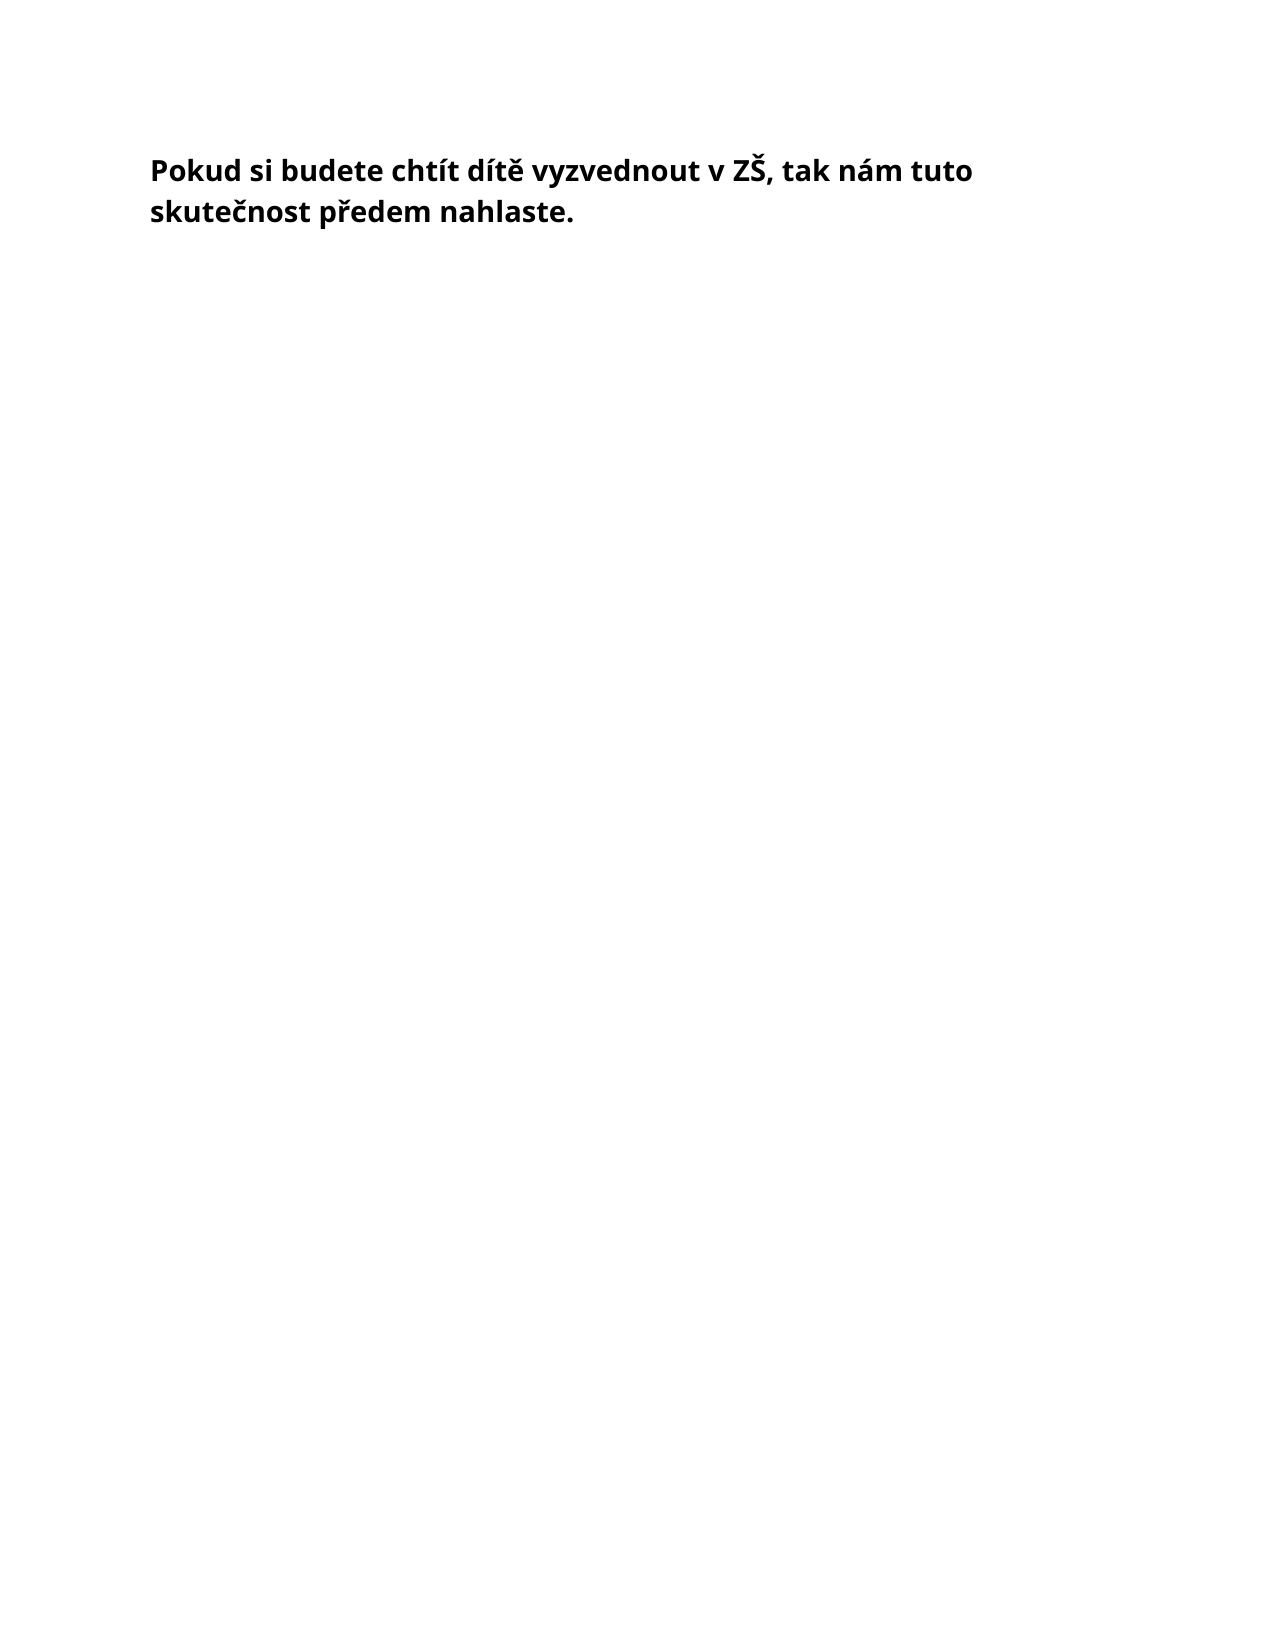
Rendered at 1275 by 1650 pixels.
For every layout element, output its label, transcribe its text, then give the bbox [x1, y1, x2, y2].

text Pokud si budete chtít dítě vyzvednout v ZŠ, tak nám tuto skutečnost předem nahlaste. [150, 150, 1125, 231]
